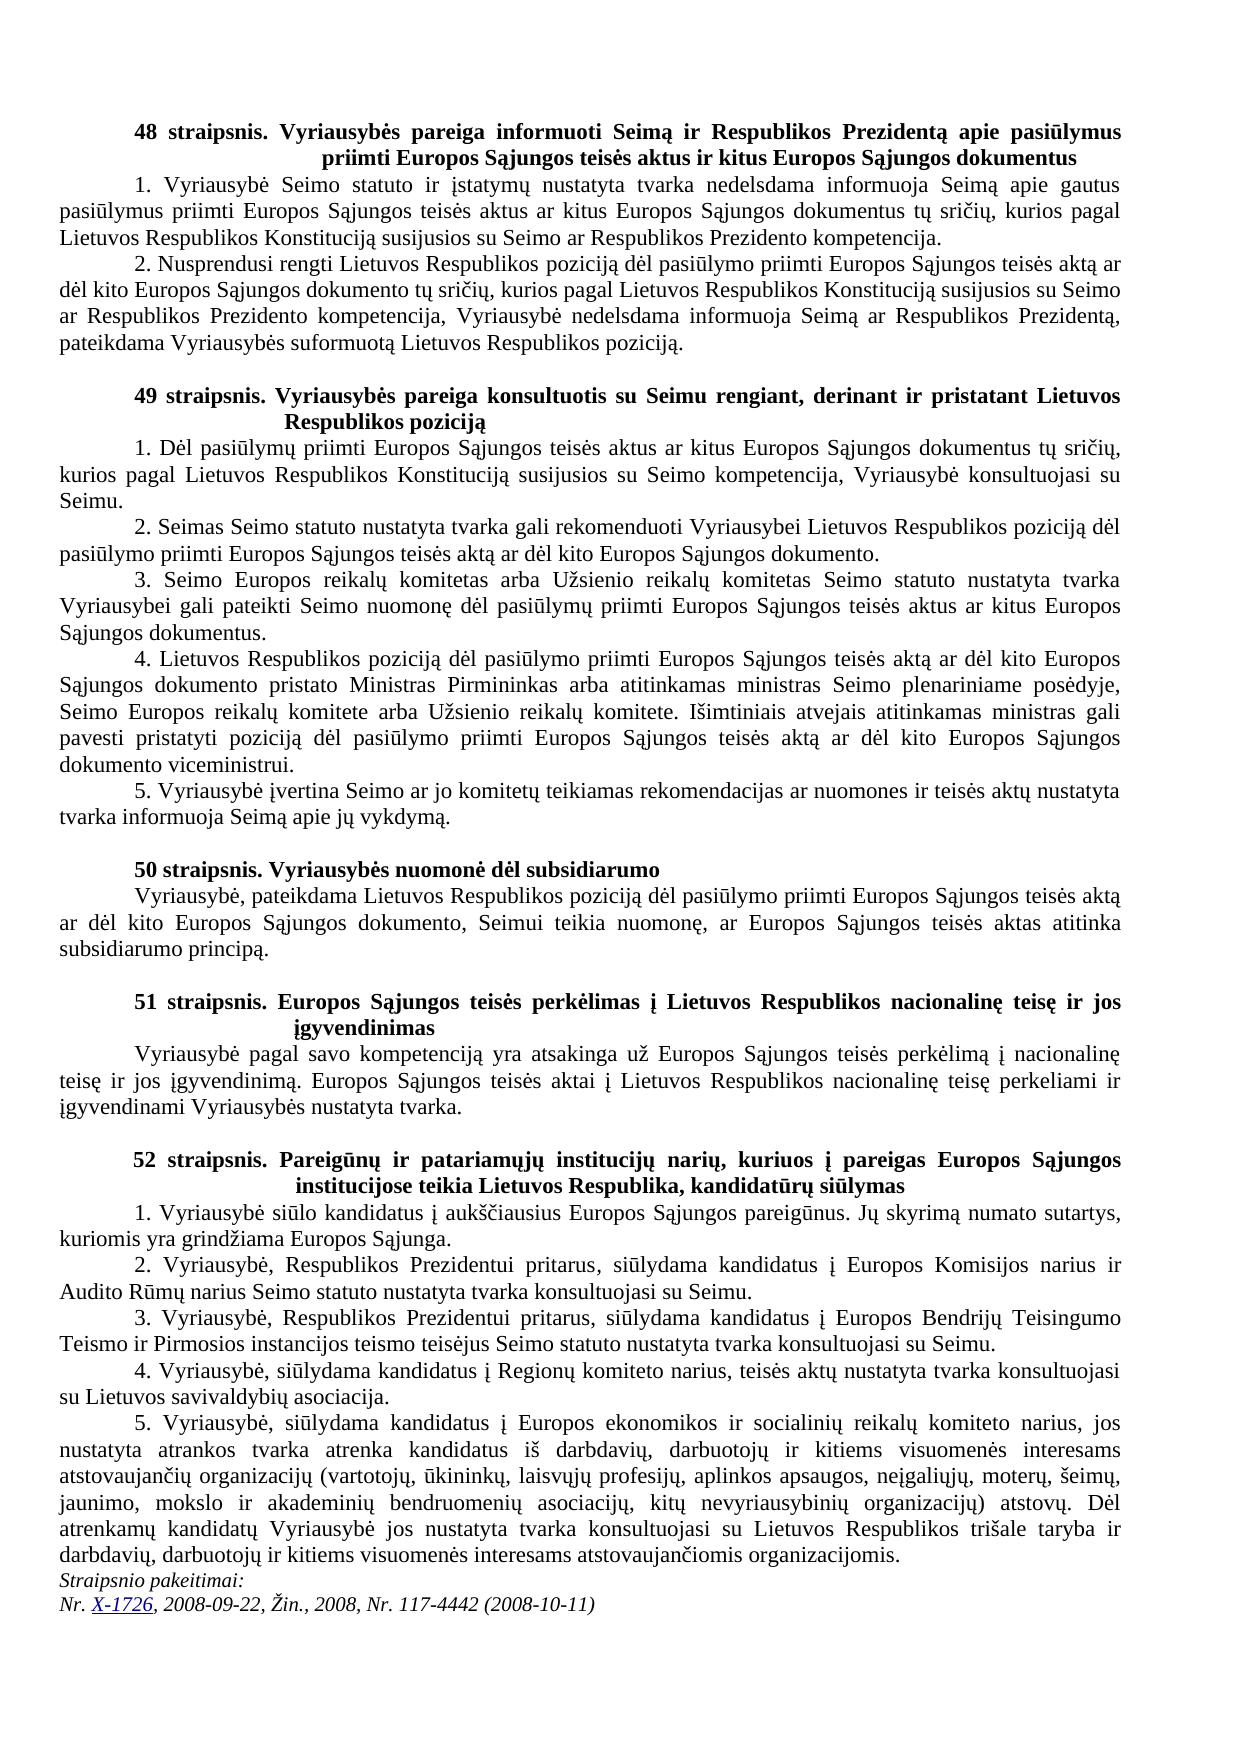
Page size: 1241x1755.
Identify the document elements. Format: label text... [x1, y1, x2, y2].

text 5. Vyriausybė įvertina Seimo ar jo komitetų teikiamas rekomendacijas ar nuomones ir teisės aktų nustatyta tvarka informuoja Seimą apie jų vykdymą. [59, 777, 1122, 830]
text 51 straipsnis. Europos Sąjungos teisės perkėlimas į Lietuvos Respublikos nacionalinę teisę ir jos įgyvendinimas [134, 988, 1122, 1041]
subtitle 48 straipsnis. Vyriausybės pareiga informuoti Seimą ir Respublikos Prezidentą apie pasiūlymus priimti Europos Sąjungos teisės aktus ir kitus Europos Sąjungos dokumentus [134, 118, 1122, 171]
subtitle 49 straipsnis. Vyriausybės pareiga konsultuotis su Seimu rengiant, derinant ir pristatant Lietuvos Respublikos poziciją [134, 382, 1122, 434]
text Vyriausybė, pateikdama Lietuvos Respublikos poziciją dėl pasiūlymo priimti Europos Sąjungos teisės aktą ar dėl kito Europos Sąjungos dokumento, Seimui teikia nuomonę, ar Europos Sąjungos teisės aktas atitinka subsidiarumo principą. [59, 882, 1122, 961]
text Vyriausybė pagal savo kompetenciją yra atsakinga už Europos Sąjungos teisės perkėlimą į nacionalinę teisę ir jos įgyvendinimą. Europos Sąjungos teisės aktai į Lietuvos Respublikos nacionalinę teisę perkeliami ir įgyvendinami Vyriausybės nustatyta tvarka. [59, 1041, 1122, 1119]
text 52 straipsnis. Pareigūnų ir patariamųjų institucijų narių, kuriuos į pareigas Europos Sąjungos institucijose teikia Lietuvos Respublika, kandidatūrų siūlymas [133, 1146, 1122, 1199]
text 4. Vyriausybė, siūlydama kandidatus į Regionų komiteto narius, teisės aktų nustatyta tvarka konsultuojasi su Lietuvos savivaldybių asociacija. [59, 1357, 1122, 1409]
text 1. Dėl pasiūlymų priimti Europos Sąjungos teisės aktus ar kitus Europos Sąjungos dokumentus tų sričių, kurios pagal Lietuvos Respublikos Konstituciją susijusios su Seimo kompetencija, Vyriausybė konsultuojasi su Seimu. [59, 434, 1122, 513]
text 2. Seimas Seimo statuto nustatyta tvarka gali rekomenduoti Vyriausybei Lietuvos Respublikos poziciją dėl pasiūlymo priimti Europos Sąjungos teisės aktą ar dėl kito Europos Sąjungos dokumento. [59, 513, 1122, 566]
text 3. Vyriausybė, Respublikos Prezidentui pritarus, siūlydama kandidatus į Europos Bendrijų Teisingumo Teismo ir Pirmosios instancijos teismo teisėjus Seimo statuto nustatyta tvarka konsultuojasi su Seimu. [59, 1304, 1122, 1357]
text 5. Vyriausybė, siūlydama kandidatus į Europos ekonomikos ir socialinių reikalų komiteto narius, jos nustatyta atrankos tvarka atrenka kandidatus iš darbdavių, darbuotojų ir kitiems visuomenės interesams atstovaujančių organizacijų (vartotojų, ūkininkų, laisvųjų profesijų, aplinkos apsaugos, neįgaliųjų, moterų, šeimų, jaunimo, mokslo ir akademinių bendruomenių asociacijų, kitų nevyriausybinių organizacijų) atstovų. Dėl atrenkamų kandidatų Vyriausybė jos nustatyta tvarka konsultuojasi su Lietuvos Respublikos trišale taryba ir darbdavių, darbuotojų ir kitiems visuomenės interesams atstovaujančiomis organizacijomis. [59, 1409, 1122, 1568]
text Nr. X-1726, 2008-09-22, Žin., 2008, Nr. 117-4442 (2008-10-11) [59, 1592, 1122, 1616]
text 1. Vyriausybė Seimo statuto ir įstatymų nustatyta tvarka nedelsdama informuoja Seimą apie gautus pasiūlymus priimti Europos Sąjungos teisės aktus ar kitus Europos Sąjungos dokumentus tų sričių, kurios pagal Lietuvos Respublikos Konstituciją susijusios su Seimo ar Respublikos Prezidento kompetencija. [59, 171, 1122, 250]
text 2. Nusprendusi rengti Lietuvos Respublikos poziciją dėl pasiūlymo priimti Europos Sąjungos teisės aktą ar dėl kito Europos Sąjungos dokumento tų sričių, kurios pagal Lietuvos Respublikos Konstituciją susijusios su Seimo ar Respublikos Prezidento kompetencija, Vyriausybė nedelsdama informuoja Seimą ar Respublikos Prezidentą, pateikdama Vyriausybės suformuotą Lietuvos Respublikos poziciją. [59, 250, 1122, 355]
text 3. Seimo Europos reikalų komitetas arba Užsienio reikalų komitetas Seimo statuto nustatyta tvarka Vyriausybei gali pateikti Seimo nuomonę dėl pasiūlymų priimti Europos Sąjungos teisės aktus ar kitus Europos Sąjungos dokumentus. [59, 566, 1122, 645]
text 2. Vyriausybė, Respublikos Prezidentui pritarus, siūlydama kandidatus į Europos Komisijos narius ir Audito Rūmų narius Seimo statuto nustatyta tvarka konsultuojasi su Seimu. [59, 1251, 1122, 1304]
text 50 straipsnis. Vyriausybės nuomonė dėl subsidiarumo [59, 856, 1122, 882]
text 4. Lietuvos Respublikos poziciją dėl pasiūlymo priimti Europos Sąjungos teisės aktą ar dėl kito Europos Sąjungos dokumento pristato Ministras Pirmininkas arba atitinkamas ministras Seimo plenariniame posėdyje, Seimo Europos reikalų komitete arba Užsienio reikalų komitete. Išimtiniais atvejais atitinkamas ministras gali pavesti pristatyti poziciją dėl pasiūlymo priimti Europos Sąjungos teisės aktą ar dėl kito Europos Sąjungos dokumento viceministrui. [59, 645, 1122, 777]
text 1. Vyriausybė siūlo kandidatus į aukščiausius Europos Sąjungos pareigūnus. Jų skyrimą numato sutartys, kuriomis yra grindžiama Europos Sąjunga. [59, 1199, 1122, 1251]
text Straipsnio pakeitimai: [59, 1568, 1122, 1592]
